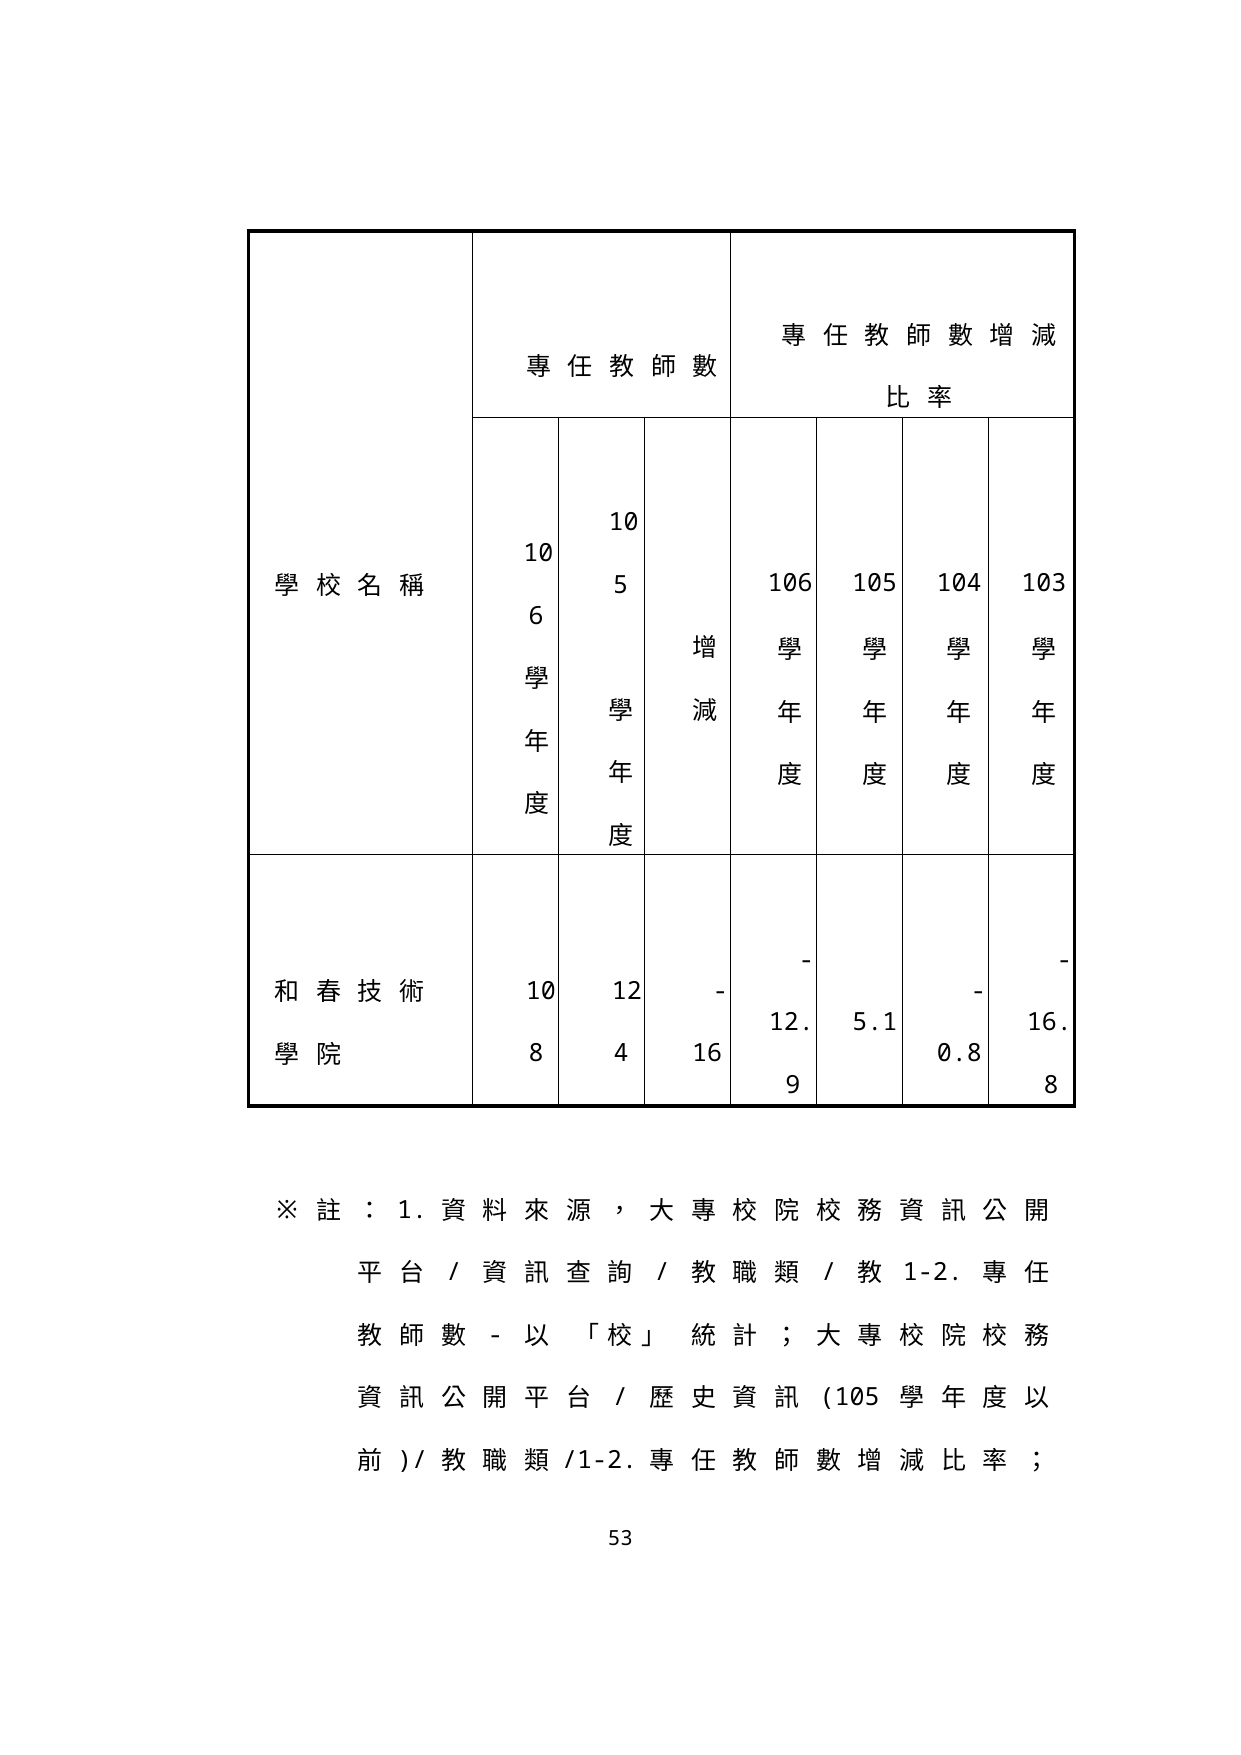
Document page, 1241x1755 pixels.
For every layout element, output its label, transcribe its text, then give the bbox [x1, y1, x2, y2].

table_cell 108 [473, 855, 558, 1104]
table_cell -0.8 [903, 855, 988, 1104]
table_cell 106 學年度 [731, 418, 816, 854]
table_cell -12.9 [731, 855, 816, 1104]
table_cell -16.8 [989, 855, 1073, 1104]
table_cell 106 學年度 [473, 418, 558, 854]
table_cell 124 [559, 855, 644, 1104]
table_cell 增減 [645, 418, 730, 854]
table_cell 和春技術學院 [250, 855, 472, 1104]
table_header 學校名稱 [250, 233, 472, 854]
table_cell 103 學年度 [989, 418, 1073, 854]
table_cell 104 學年度 [903, 418, 988, 854]
table_cell 5.1 [817, 855, 902, 1104]
table_cell 105 學年度 [559, 418, 644, 854]
table_cell -16 [645, 855, 730, 1104]
table_header 專任教師數增減比率 [731, 233, 1073, 417]
table_header 專任教師數 [473, 233, 730, 417]
table_cell 105 學年度 [817, 418, 902, 854]
text ※註：1.資料來源，大專校院校務資訊公開平台/資訊查詢/教職類/教1-2.專任教師數-以「校」統計；大專校院校務資訊公開平台/歷史資訊(105學年度以前)/教職類/1-2.專任教師數增減比率； [238, 1167, 1058, 1479]
